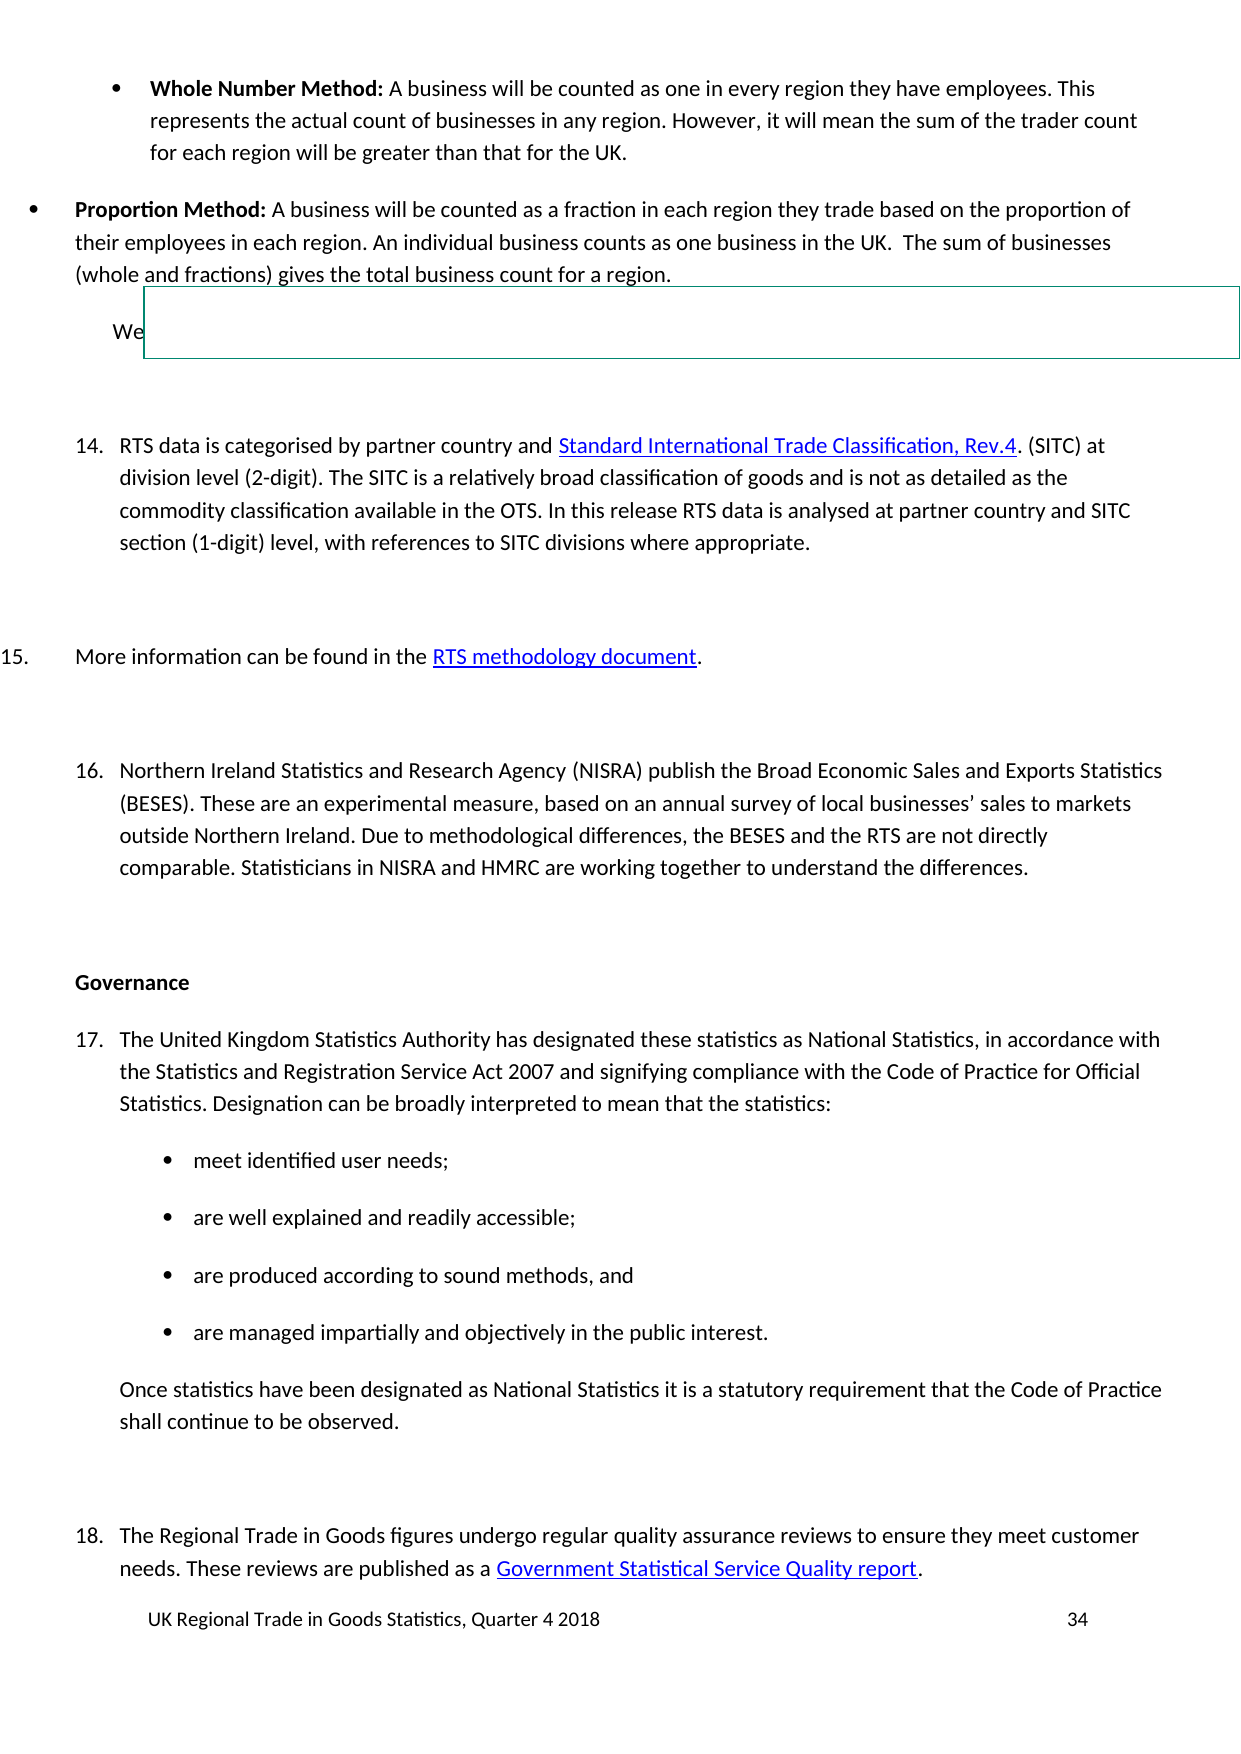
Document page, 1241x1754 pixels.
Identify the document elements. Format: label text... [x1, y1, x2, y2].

list Whole Number Method: A business will be counted as one in every region they have employees. This represents the actual count of businesses in any region. However, it will mean the sum of the trader count for each region will be greater than that for the UK. [112, 74, 1165, 166]
list are managed impartially and objectively in the public interest. [149, 1318, 1165, 1346]
text Once statistics have been designated as National Statistics it is a statutory requirement that the Code of Practice shall continue to be observed. [119, 1375, 1165, 1435]
list meet identified user needs; [149, 1146, 1165, 1174]
list Northern Ireland Statistics and Research Agency (NISRA) publish the Broad Economic Sales and Exports Statistics (BESES). These are an experimental measure, based on an annual survey of local businesses’ sales to markets outside Northern Ireland. Due to methodological differences, the BESES and the RTS are not directly comparable. Statisticians in NISRA and HMRC are working together to understand the differences. [75, 757, 1165, 881]
list RTS data is categorised by partner country and Standard International Trade Classification, Rev.4. (SITC) at division level (2-digit). The SITC is a relatively broad classification of goods and is not as detailed as the commodity classification available in the OTS. In this release RTS data is analysed at partner country and SITC section (1-digit) level, with references to SITC divisions where appropriate. [75, 431, 1165, 556]
list The Regional Trade in Goods figures undergo regular quality assurance reviews to ensure they meet customer needs. These reviews are published as a Government Statistical Service Quality report. [75, 1522, 1165, 1582]
list The United Kingdom Statistics Authority has designated these statistics as National Statistics, in accordance with the Statistics and Registration Service Act 2007 and signifying compliance with the Code of Practice for Official Statistics. Designation can be broadly interpreted to mean that the statistics: [75, 1025, 1165, 1117]
list are well explained and readily accessible; [149, 1203, 1165, 1232]
list More information can be found in the RTS methodology document. [0, 642, 1165, 670]
list Proportion Method: A business will be counted as a fraction in each region they trade based on the proportion of their employees in each region. An individual business counts as one business in the UK. The sum of businesses (whole and fractions) gives the total business count for a region. [29, 195, 1165, 288]
text Explanatory Notes [159, 299, 1223, 345]
list are produced according to sound methods, and [149, 1261, 1165, 1289]
text Governance [75, 968, 1165, 996]
